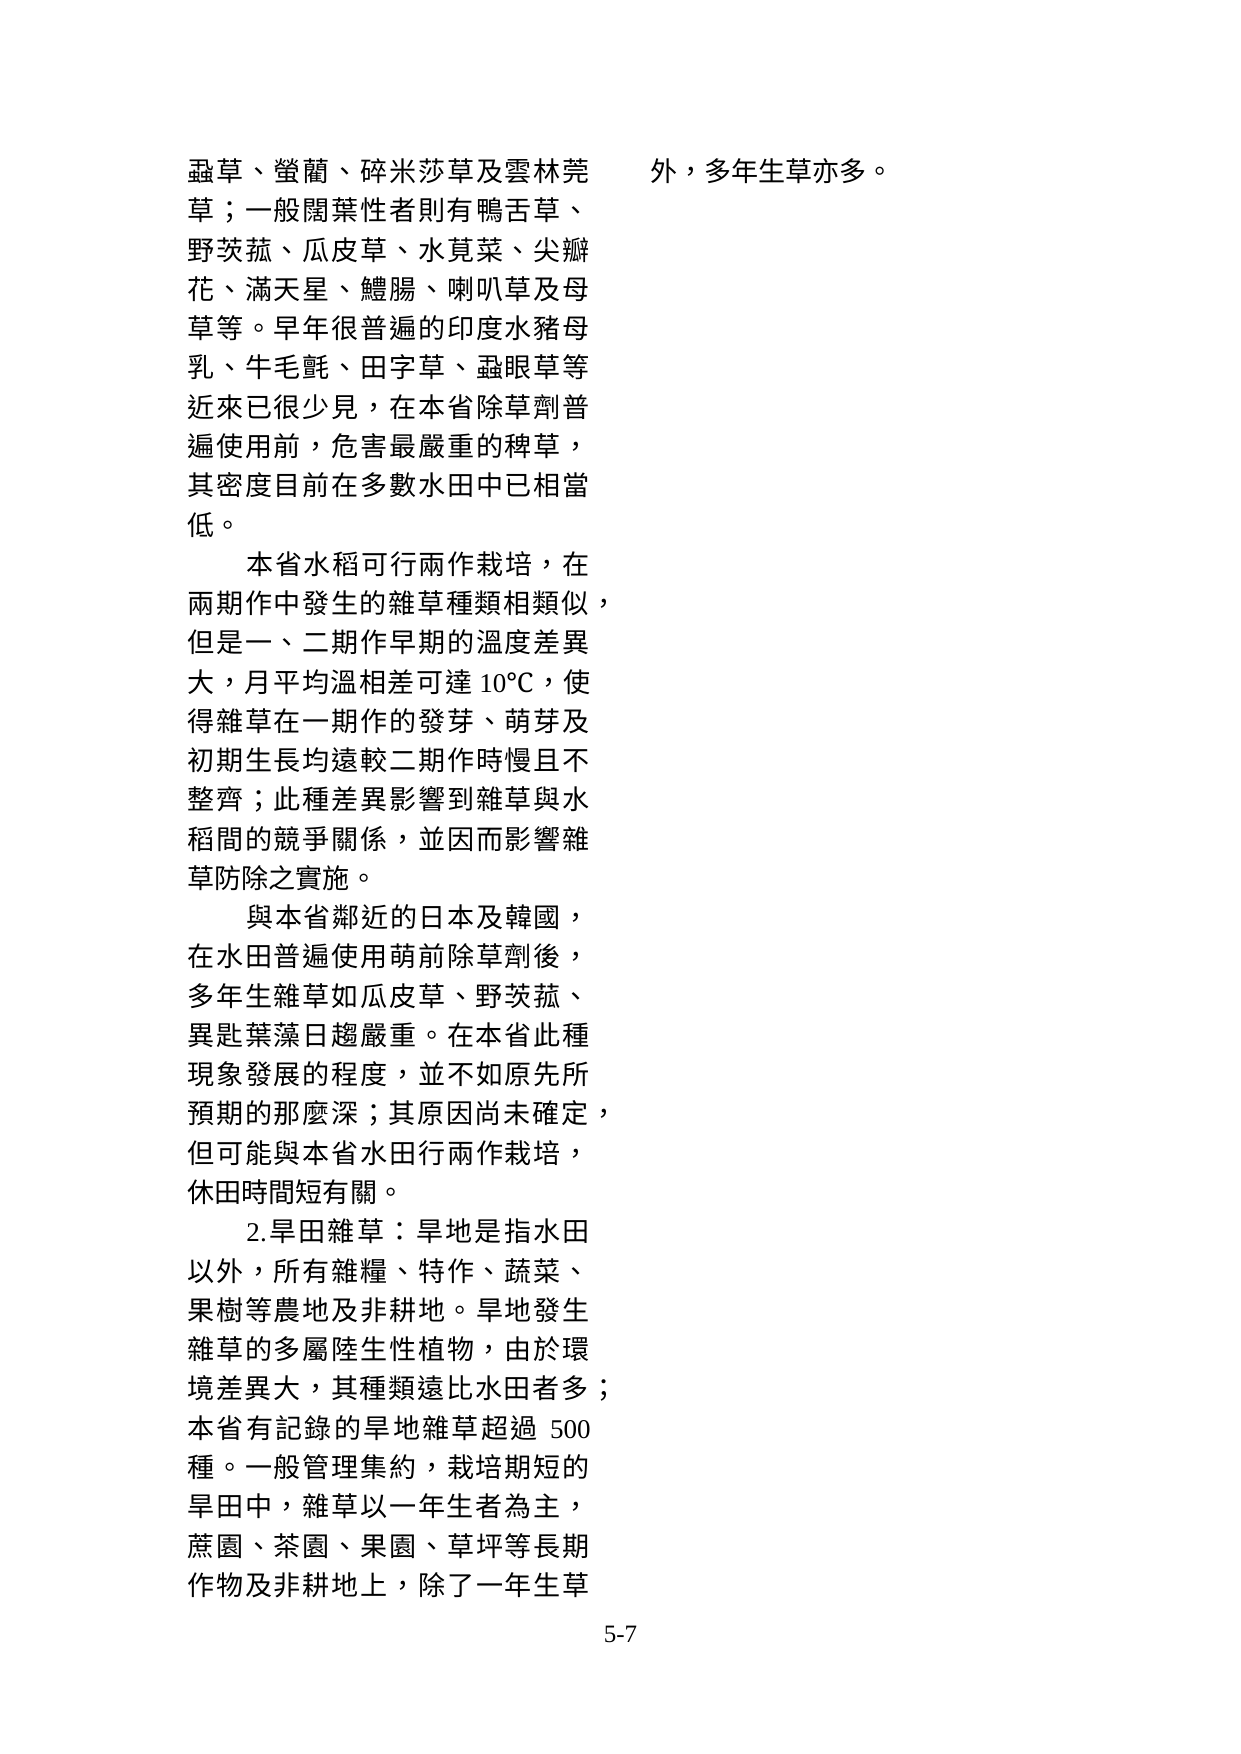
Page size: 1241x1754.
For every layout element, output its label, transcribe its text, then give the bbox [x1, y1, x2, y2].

text 與本省鄰近的日本及韓國，在水田普遍使用萌前除草劑後，多年生雜草如瓜皮草、野茨菰、異匙葉藻日趨嚴重。在本省此種現象發展的程度，並不如原先所預期的那麼深；其原因尚未確定，但可能與本省水田行兩作栽培，休田時間短有關。 [187, 896, 590, 1210]
text 本省水稻可行兩作栽培，在兩期作中發生的雜草種類相類似，但是一、二期作早期的溫度差異大，月平均溫相差可達10℃，使得雜草在一期作的發芽、萌芽及初期生長均遠較二期作時慢且不整齊；此種差異影響到雜草與水稻間的競爭關係，並因而影響雜草防除之實施。 [187, 543, 590, 896]
text 蝨草、螢藺、碎米莎草及雲林莞草；一般闊葉性者則有鴨舌草、野茨菰、瓜皮草、水莧菜、尖瓣花、滿天星、鱧腸、喇叭草及母草等。早年很普遍的印度水豬母乳、牛毛氈、田字草、蝨眼草等近來已很少見，在本省除草劑普遍使用前，危害最嚴重的稗草，其密度目前在多數水田中已相當低。 [187, 150, 590, 543]
text 2.旱田雜草：旱地是指水田以外，所有雜糧、特作、蔬菜、果樹等農地及非耕地。旱地發生雜草的多屬陸生性植物，由於環境差異大，其種類遠比水田者多；本省有記錄的旱地雜草超過 500種。一般管理集約，栽培期短的旱田中，雜草以一年生者為主，蔗園、茶園、果園、草坪等長期作物及非耕地上，除了一年生草外，多年生草亦多。 [650, 150, 1053, 189]
text 2.旱田雜草：旱地是指水田以外，所有雜糧、特作、蔬菜、果樹等農地及非耕地。旱地發生雜草的多屬陸生性植物，由於環境差異大，其種類遠比水田者多；本省有記錄的旱地雜草超過 500種。一般管理集約，栽培期短的旱田中，雜草以一年生者為主，蔗園、茶園、果園、草坪等長期作物及非耕地上，除了一年生草外，多年生草亦多。 [187, 1210, 590, 1603]
